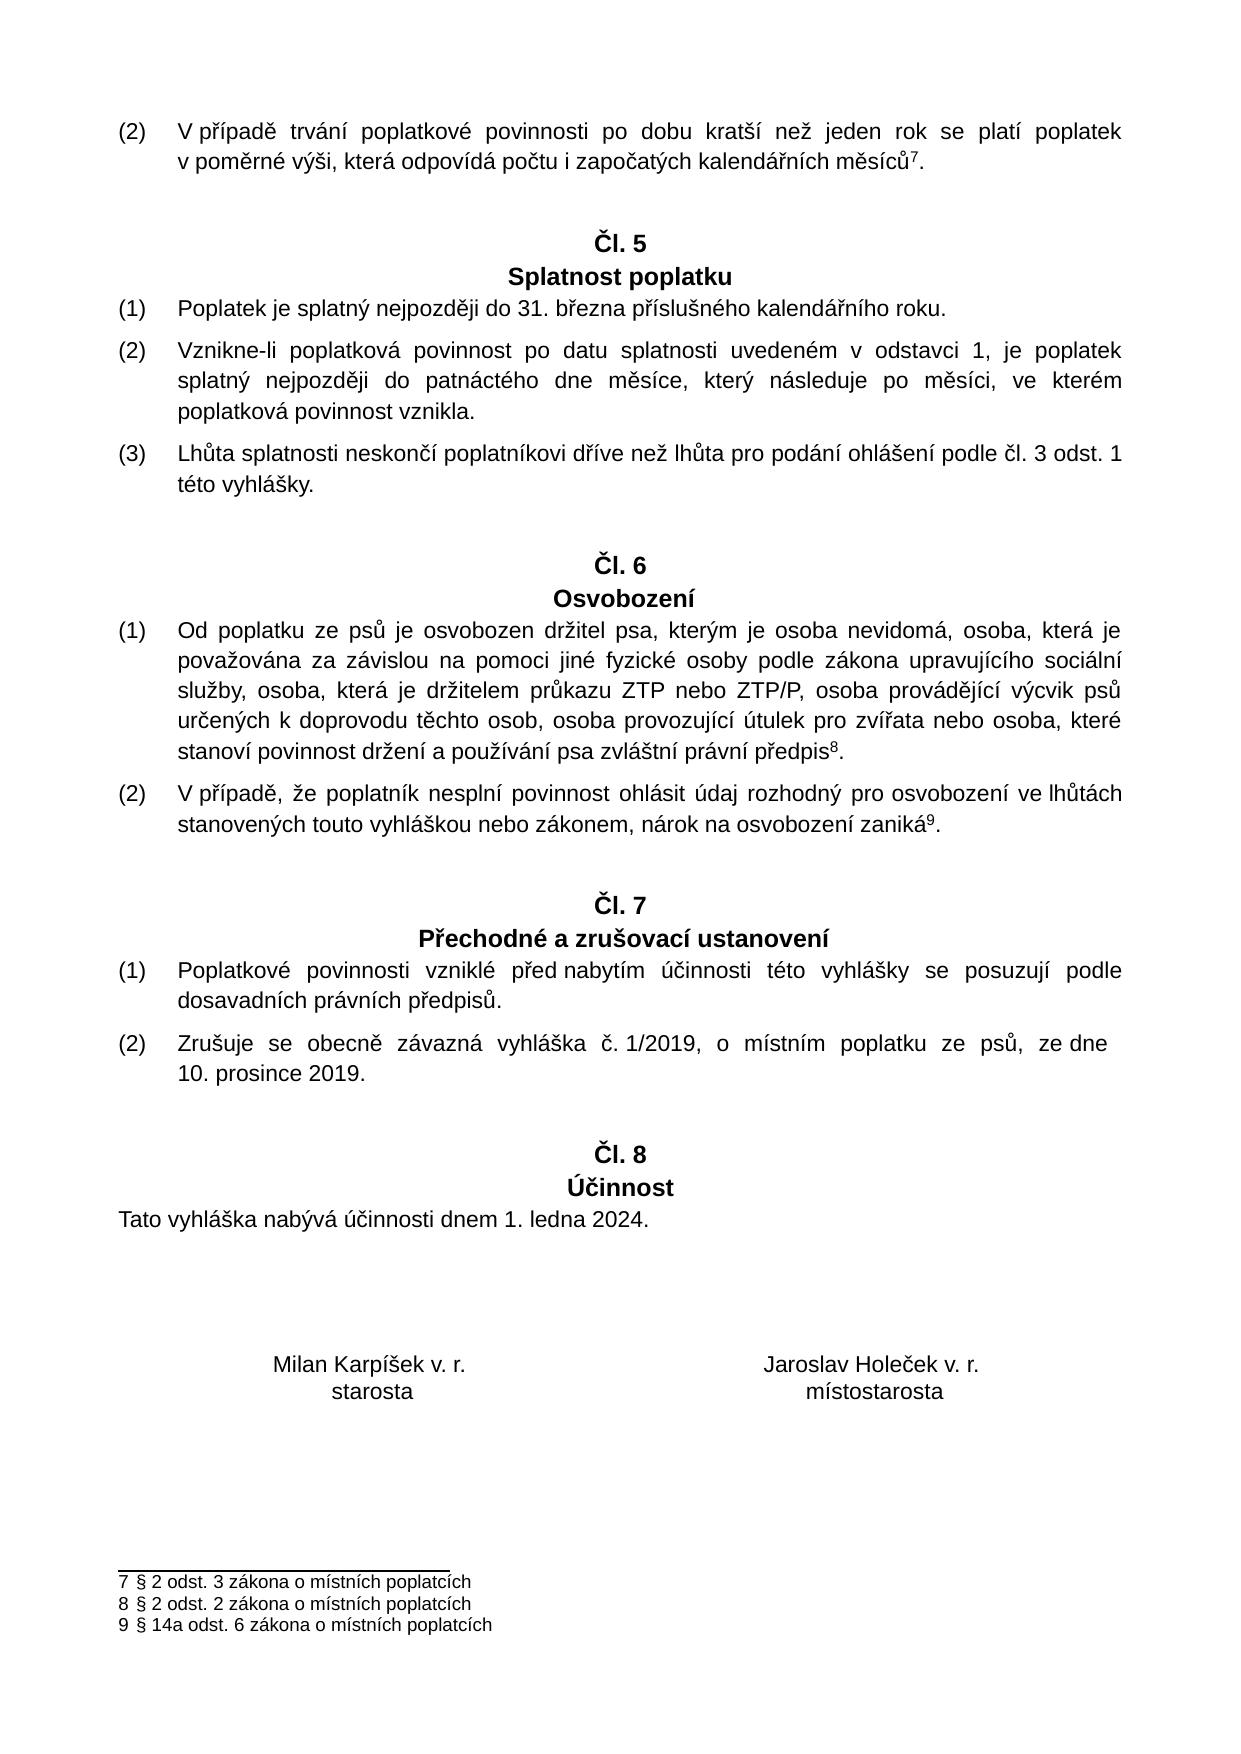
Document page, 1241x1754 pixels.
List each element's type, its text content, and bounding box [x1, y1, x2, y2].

list Zrušuje se obecně závazná vyhláška č. 1/2019, o místním poplatku ze psů, ze dne 10. prosince 2019. [118, 1030, 1122, 1086]
list Vznikne-li poplatková povinnost po datu splatnosti uvedeném v odstavci 1, je poplatek splatný nejpozději do patnáctého dne měsíce, který následuje po měsíci, ve kterém poplatková povinnost vznikla. [118, 337, 1122, 424]
list Lhůta splatnosti neskončí poplatníkovi dříve než lhůta pro podání ohlášení podle čl. 3 odst. 1 této vyhlášky. [118, 440, 1122, 497]
list Poplatek je splatný nejpozději do 31. března příslušného kalendářního roku. [118, 294, 1122, 321]
subtitle Čl. 7 Přechodné a zrušovací ustanovení [118, 891, 1122, 953]
table_header Milan Karpíšek v. r. starosta [118, 1292, 620, 1410]
subtitle Čl. 5 Splatnost poplatku [118, 228, 1122, 290]
table_header Jaroslav Holeček v. r. místostarosta [620, 1292, 1122, 1410]
list § 14a odst. 6 zákona o místních poplatcích [118, 1614, 1122, 1635]
subtitle Čl. 8 Účinnost [118, 1140, 1122, 1202]
list Poplatkové povinnosti vzniklé před nabytím účinnosti této vyhlášky se posuzují podle dosavadních právních předpisů. [118, 957, 1122, 1013]
subtitle Čl. 6 Osvobození [118, 551, 1122, 613]
list Od poplatku ze psů je osvobozen držitel psa, kterým je osoba nevidomá, osoba, která je považována za závislou na pomoci jiné fyzické osoby podle zákona upravujícího sociální služby, osoba, která je držitelem průkazu ZTP nebo ZTP/P, osoba provádějící výcvik psů určených k doprovodu těchto osob, osoba provozující útulek pro zvířata nebo osoba, které stanoví povinnost držení a používání psa zvláštní právní předpis. [118, 617, 1122, 764]
list V případě trvání poplatkové povinnosti po dobu kratší než jeden rok se platí poplatek v poměrné výši, která odpovídá počtu i započatých kalendářních měsíců. [118, 118, 1122, 175]
list § 2 odst. 3 zákona o místních poplatcích [118, 1571, 1122, 1592]
list § 2 odst. 2 zákona o místních poplatcích [118, 1592, 1122, 1614]
list V případě, že poplatník nesplní povinnost ohlásit údaj rozhodný pro osvobození ve lhůtách stanovených touto vyhláškou nebo zákonem, nárok na osvobození zaniká. [118, 780, 1122, 837]
text Tato vyhláška nabývá účinnosti dnem 1. ledna 2024. [118, 1206, 1122, 1233]
